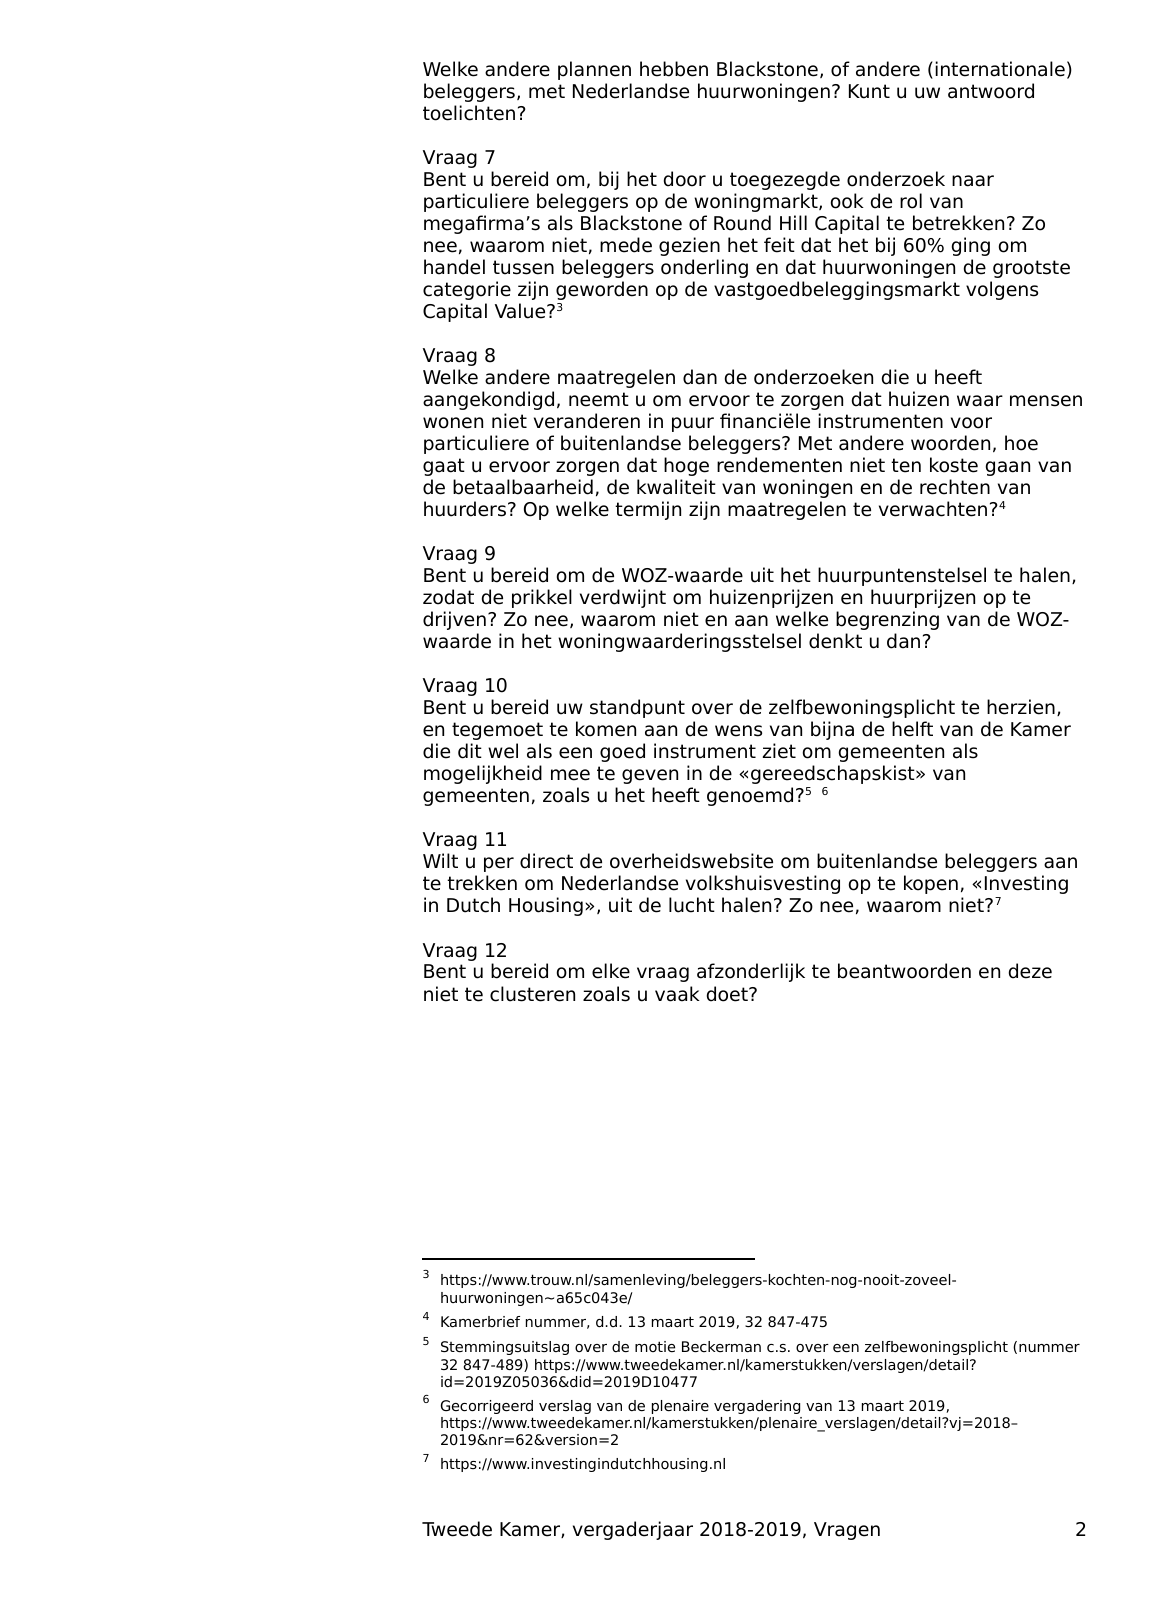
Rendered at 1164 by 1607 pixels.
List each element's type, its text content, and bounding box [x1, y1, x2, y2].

text Bent u bereid om elke vraag afzonderlijk te beantwoorden en deze niet te clusteren zoals u vaak doet? [422, 961, 1087, 1005]
text Vraag 11 [422, 829, 1087, 851]
text Wilt u per direct de overheidswebsite om buitenlandse beleggers aan te trekken om Nederlandse volkshuisvesting op te kopen, «Investing in Dutch Housing», uit de lucht halen? Zo nee, waarom niet? [422, 851, 1087, 917]
text https://www.trouw.nl/samenleving/beleggers-kochten-nog-nooit-zoveel-huurwoningen~a65c043e/ [422, 1268, 1087, 1307]
text Stemmingsuitslag over de motie Beckerman c.s. over een zelfbewoningsplicht (nummer 32 847-489) https://www.tweedekamer.nl/kamerstukken/verslagen/detail?id=2019Z05036&did=2019D10477 [422, 1335, 1087, 1391]
text Vraag 9 [422, 543, 1087, 565]
text Bent u bereid uw standpunt over de zelfbewoningsplicht te herzien, en tegemoet te komen aan de wens van bijna de helft van de Kamer die dit wel als een goed instrument ziet om gemeenten als mogelijkheid mee te geven in de «gereedschapskist» van gemeenten, zoals u het heeft genoemd? [422, 697, 1087, 807]
text https://www.investingindutchhousing.nl [422, 1452, 1087, 1474]
text Kamerbrief nummer, d.d. 13 maart 2019, 32 847-475 [422, 1310, 1087, 1332]
text Welke andere plannen hebben Blackstone, of andere (internationale) beleggers, met Nederlandse huurwoningen? Kunt u uw antwoord toelichten? [422, 59, 1087, 125]
text Bent u bereid om, bij het door u toegezegde onderzoek naar particuliere beleggers op de woningmarkt, ook de rol van megafirma’s als Blackstone of Round Hill Capital te betrekken? Zo nee, waarom niet, mede gezien het feit dat het bij 60% ging om handel tussen beleggers onderling en dat huurwoningen de grootste categorie zijn geworden op de vastgoedbeleggingsmarkt volgens Capital Value? [422, 169, 1087, 323]
text Vraag 12 [422, 939, 1087, 961]
text Vraag 10 [422, 675, 1087, 697]
text Gecorrigeerd verslag van de plenaire vergadering van 13 maart 2019, https://www.tweedekamer.nl/kamerstukken/plenaire_verslagen/detail?vj=2018–2019&nr=62&version=2 [422, 1393, 1087, 1449]
text Vraag 7 [422, 147, 1087, 169]
text Bent u bereid om de WOZ-waarde uit het huurpuntenstelsel te halen, zodat de prikkel verdwijnt om huizenprijzen en huurprijzen op te drijven? Zo nee, waarom niet en aan welke begrenzing van de WOZ-waarde in het woningwaarderingsstelsel denkt u dan? [422, 565, 1087, 653]
text Vraag 8 [422, 345, 1087, 367]
text Welke andere maatregelen dan de onderzoeken die u heeft aangekondigd, neemt u om ervoor te zorgen dat huizen waar mensen wonen niet veranderen in puur financiële instrumenten voor particuliere of buitenlandse beleggers? Met andere woorden, hoe gaat u ervoor zorgen dat hoge rendementen niet ten koste gaan van de betaalbaarheid, de kwaliteit van woningen en de rechten van huurders? Op welke termijn zijn maatregelen te verwachten? [422, 367, 1087, 521]
